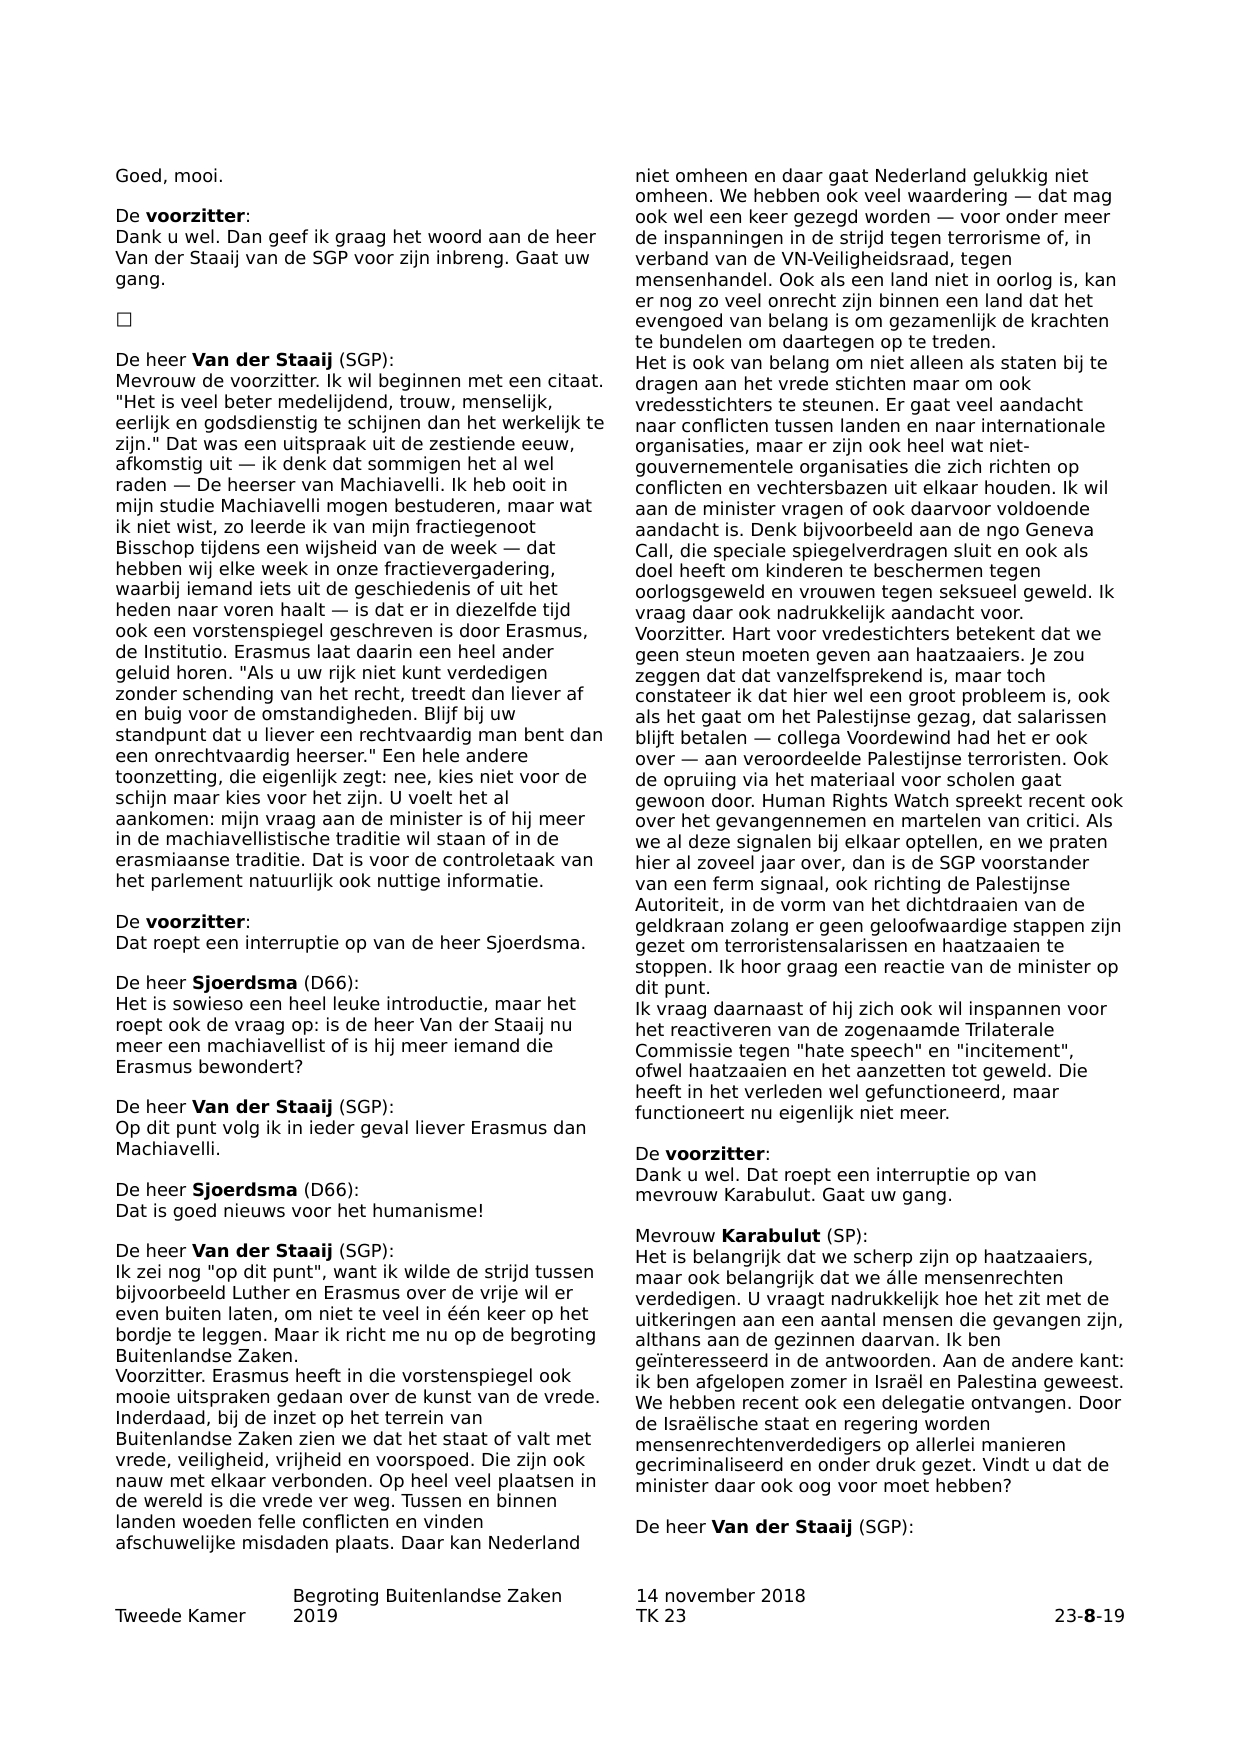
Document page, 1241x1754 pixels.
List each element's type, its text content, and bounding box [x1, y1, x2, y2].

text De heer Van der Staaij (SGP): [115, 1241, 605, 1262]
text De heer Sjoerdsma (D66): [115, 1180, 605, 1200]
text Het is ook van belang om niet alleen als staten bij te dragen aan het vrede stichten maar om ook vredesstichters te steunen. Er gaat veel aandacht naar conflicten tussen landen en naar internationale organisaties, maar er zijn ook heel wat niet-gouvernementele organisaties die zich richten op conflicten en vechtersbazen uit elkaar houden. Ik wil aan de minister vragen of ook daarvoor voldoende aandacht is. Denk bijvoorbeeld aan de ngo Geneva Call, die speciale spiegelverdragen sluit en ook als doel heeft om kinderen te beschermen tegen oorlogsgeweld en vrouwen tegen seksueel geweld. Ik vraag daar ook nadrukkelijk aandacht voor. [635, 353, 1125, 624]
text Ik vraag daarnaast of hij zich ook wil inspannen voor het reactiveren van de zogenaamde Trilaterale Commissie tegen "hate speech" en "incitement", ofwel haatzaaien en het aanzetten tot geweld. Die heeft in het verleden wel gefunctioneerd, maar functioneert nu eigenlijk niet meer. [635, 999, 1125, 1124]
text De heer Van der Staaij (SGP): [115, 1097, 605, 1118]
text De voorzitter: [115, 206, 605, 227]
text Goed, mooi. [115, 165, 605, 186]
text De voorzitter: [115, 912, 605, 932]
text De heer Van der Staaij (SGP): [635, 1517, 1125, 1537]
text Ik zei nog "op dit punt", want ik wilde de strijd tussen bijvoorbeeld Luther en Erasmus over de vrije wil er even buiten laten, om niet te veel in één keer op het bordje te leggen. Maar ik richt me nu op de begroting Buitenlandse Zaken. [115, 1262, 605, 1366]
text De heer Van der Staaij (SGP): [115, 350, 605, 371]
text Dat is goed nieuws voor het humanisme! [115, 1200, 605, 1221]
text Op dit punt volg ik in ieder geval liever Erasmus dan Machiavelli. [115, 1118, 605, 1160]
text Dat roept een interruptie op van de heer Sjoerdsma. [115, 932, 605, 953]
text Het is belangrijk dat we scherp zijn op haatzaaiers, maar ook belangrijk dat we álle mensenrechten verdedigen. U vraagt nadrukkelijk hoe het zit met de uitkeringen aan een aantal mensen die gevangen zijn, althans aan de gezinnen daarvan. Ik ben geïnteresseerd in de antwoorden. Aan de andere kant: ik ben afgelopen zomer in Israël en Palestina geweest. We hebben recent ook een delegatie ontvangen. Door de Israëlische staat en regering worden mensenrechtenverdedigers op allerlei manieren gecriminaliseerd en onder druk gezet. Vindt u dat de minister daar ook oog voor moet hebben? [635, 1247, 1125, 1497]
text Dank u wel. Dat roept een interruptie op van mevrouw Karabulut. Gaat uw gang. [635, 1164, 1125, 1206]
text niet omheen en daar gaat Nederland gelukkig niet omheen. We hebben ook veel waardering — dat mag ook wel een keer gezegd worden — voor onder meer de inspanningen in de strijd tegen terrorisme of, in verband van de VN-Veiligheidsraad, tegen mensenhandel. Ook als een land niet in oorlog is, kan er nog zo veel onrecht zijn binnen een land dat het evengoed van belang is om gezamenlijk de krachten te bundelen om daartegen op te treden. [635, 165, 1125, 353]
text ⬜ [115, 309, 605, 330]
text De voorzitter: [635, 1144, 1125, 1164]
text Het is sowieso een heel leuke introductie, maar het roept ook de vraag op: is de heer Van der Staaij nu meer een machiavellist of is hij meer iemand die Erasmus bewondert? [115, 994, 605, 1077]
text Mevrouw Karabulut (SP): [635, 1226, 1125, 1247]
text Mevrouw de voorzitter. Ik wil beginnen met een citaat. "Het is veel beter medelijdend, trouw, menselijk, eerlijk en godsdienstig te schijnen dan het werkelijk te zijn." Dat was een uitspraak uit de zestiende eeuw, afkomstig uit — ik denk dat sommigen het al wel raden — De heerser van Machiavelli. Ik heb ooit in mijn studie Machiavelli mogen bestuderen, maar wat ik niet wist, zo leerde ik van mijn fractiegenoot Bisschop tijdens een wijsheid van de week — dat hebben wij elke week in onze fractievergadering, waarbij iemand iets uit de geschiedenis of uit het heden naar voren haalt — is dat er in diezelfde tijd ook een vorstenspiegel geschreven is door Erasmus, de Institutio. Erasmus laat daarin een heel ander geluid horen. "Als u uw rijk niet kunt verdedigen zonder schending van het recht, treedt dan liever af en buig voor de omstandigheden. Blijf bij uw standpunt dat u liever een rechtvaardig man bent dan een onrechtvaardig heerser." Een hele andere toonzetting, die eigenlijk zegt: nee, kies niet voor de schijn maar kies voor het zijn. U voelt het al aankomen: mijn vraag aan de minister is of hij meer in de machiavellistische traditie wil staan of in de erasmiaanse traditie. Dat is voor de controletaak van het parlement natuurlijk ook nuttige informatie. [115, 371, 605, 892]
text Dank u wel. Dan geef ik graag het woord aan de heer Van der Staaij van de SGP voor zijn inbreng. Gaat uw gang. [115, 227, 605, 289]
text Voorzitter. Erasmus heeft in die vorstenspiegel ook mooie uitspraken gedaan over de kunst van de vrede. Inderdaad, bij de inzet op het terrein van Buitenlandse Zaken zien we dat het staat of valt met vrede, veiligheid, vrijheid en voorspoed. Die zijn ook nauw met elkaar verbonden. Op heel veel plaatsen in de wereld is die vrede ver weg. Tussen en binnen landen woeden felle conflicten en vinden afschuwelijke misdaden plaats. Daar kan Nederland [115, 1366, 605, 1554]
text De heer Sjoerdsma (D66): [115, 973, 605, 994]
text Voorzitter. Hart voor vredestichters betekent dat we geen steun moeten geven aan haatzaaiers. Je zou zeggen dat dat vanzelfsprekend is, maar toch constateer ik dat hier wel een groot probleem is, ook als het gaat om het Palestijnse gezag, dat salarissen blijft betalen — collega Voordewind had het er ook over — aan veroordeelde Palestijnse terroristen. Ook de opruiing via het materiaal voor scholen gaat gewoon door. Human Rights Watch spreekt recent ook over het gevangennemen en martelen van critici. Als we al deze signalen bij elkaar optellen, en we praten hier al zoveel jaar over, dan is de SGP voorstander van een ferm signaal, ook richting de Palestijnse Autoriteit, in de vorm van het dichtdraaien van de geldkraan zolang er geen geloofwaardige stappen zijn gezet om terroristensalarissen en haatzaaien te stoppen. Ik hoor graag een reactie van de minister op dit punt. [635, 624, 1125, 999]
